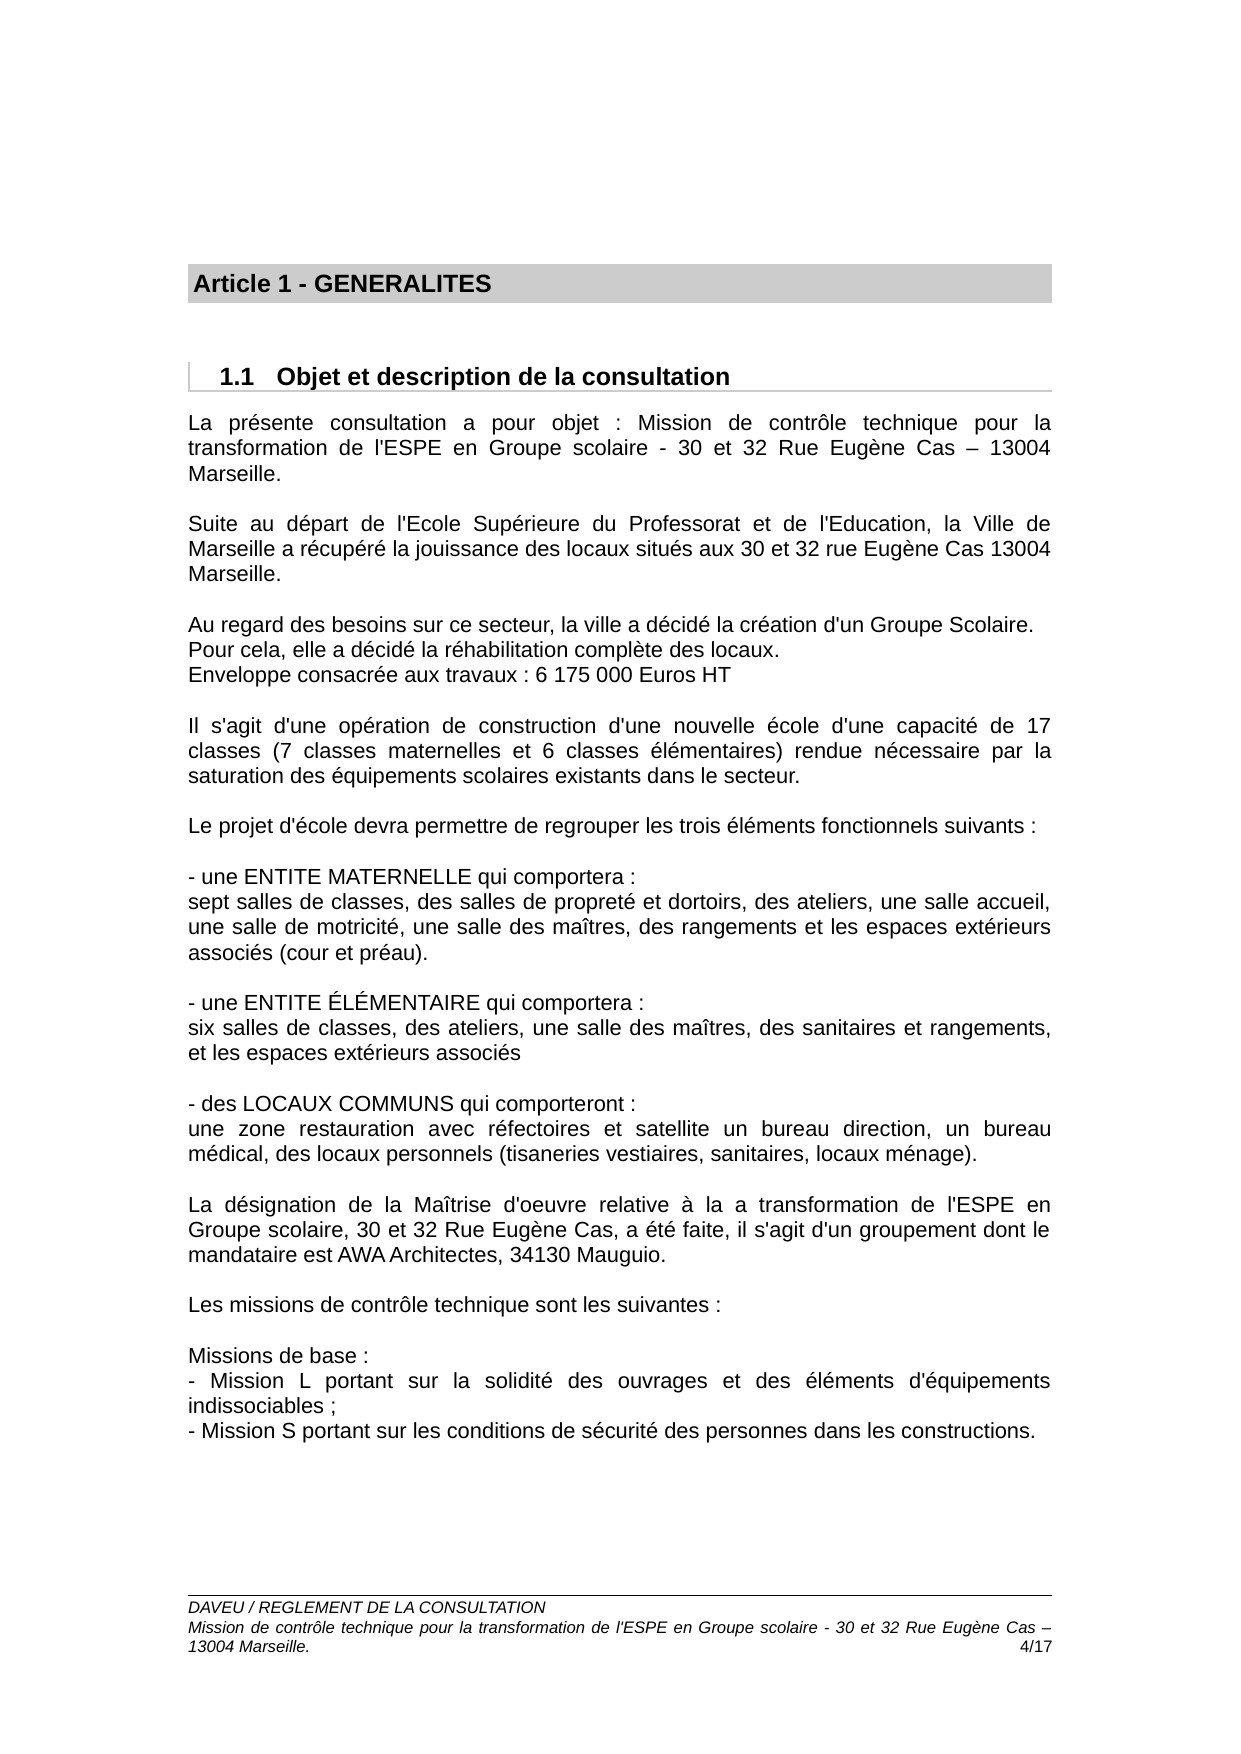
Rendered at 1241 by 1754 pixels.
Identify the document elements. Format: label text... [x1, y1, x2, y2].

text - Mission S portant sur les conditions de sécurité des personnes dans les constructions. [188, 1418, 1052, 1444]
text La désignation de la Maîtrise d'oeuvre relative à la a transformation de l'ESPE en Groupe scolaire, 30 et 32 Rue Eugène Cas, a été faite, il s'agit d'un groupement dont le mandataire est AWA Architectes, 34130 Mauguio. [188, 1192, 1052, 1267]
text Il s'agit d'une opération de construction d'une nouvelle école d'une capacité de 17 classes (7 classes maternelles et 6 classes élémentaires) rendue nécessaire par la saturation des équipements scolaires existants dans le secteur. [188, 713, 1052, 788]
subtitle Objet et description de la consultation [190, 362, 1052, 390]
text six salles de classes, des ateliers, une salle des maîtres, des sanitaires et rangements, et les espaces extérieurs associés [188, 1015, 1052, 1066]
text Le projet d'école devra permettre de regrouper les trois éléments fonctionnels suivants : [188, 813, 1052, 839]
text - Mission L portant sur la solidité des ouvrages et des éléments d'équipements indissociables ; [188, 1368, 1052, 1418]
text Au regard des besoins sur ce secteur, la ville a décidé la création d'un Groupe Scolaire. [188, 612, 1052, 637]
text La présente consultation a pour objet : Mission de contrôle technique pour la transformation de l'ESPE en Groupe scolaire - 30 et 32 Rue Eugène Cas – 13004 Marseille. [188, 410, 1052, 486]
text Enveloppe consacrée aux travaux : 6 175 000 Euros HT [188, 662, 1052, 687]
text - une ENTITE MATERNELLE qui comportera : [188, 864, 1052, 889]
text Suite au départ de l'Ecole Supérieure du Professorat et de l'Education, la Ville de Marseille a récupéré la jouissance des locaux situés aux 30 et 32 rue Eugène Cas 13004 Marseille. [188, 511, 1052, 587]
text Missions de base : [188, 1343, 1052, 1368]
text - des LOCAUX COMMUNS qui comporteront : [188, 1091, 1052, 1116]
text Les missions de contrôle technique sont les suivantes : [188, 1292, 1052, 1318]
text une zone restauration avec réfectoires et satellite un bureau direction, un bureau médical, des locaux personnels (tisaneries vestiaires, sanitaires, locaux ménage). [188, 1116, 1052, 1166]
text sept salles de classes, des salles de propreté et dortoirs, des ateliers, une salle accueil, une salle de motricité, une salle des maîtres, des rangements et les espaces extérieurs associés (cour et préau). [188, 889, 1052, 965]
subtitle GENERALITES [190, 266, 1050, 300]
text - une ENTITE ÉLÉMENTAIRE qui comportera : [188, 990, 1052, 1015]
text Pour cela, elle a décidé la réhabilitation complète des locaux. [188, 637, 1052, 662]
